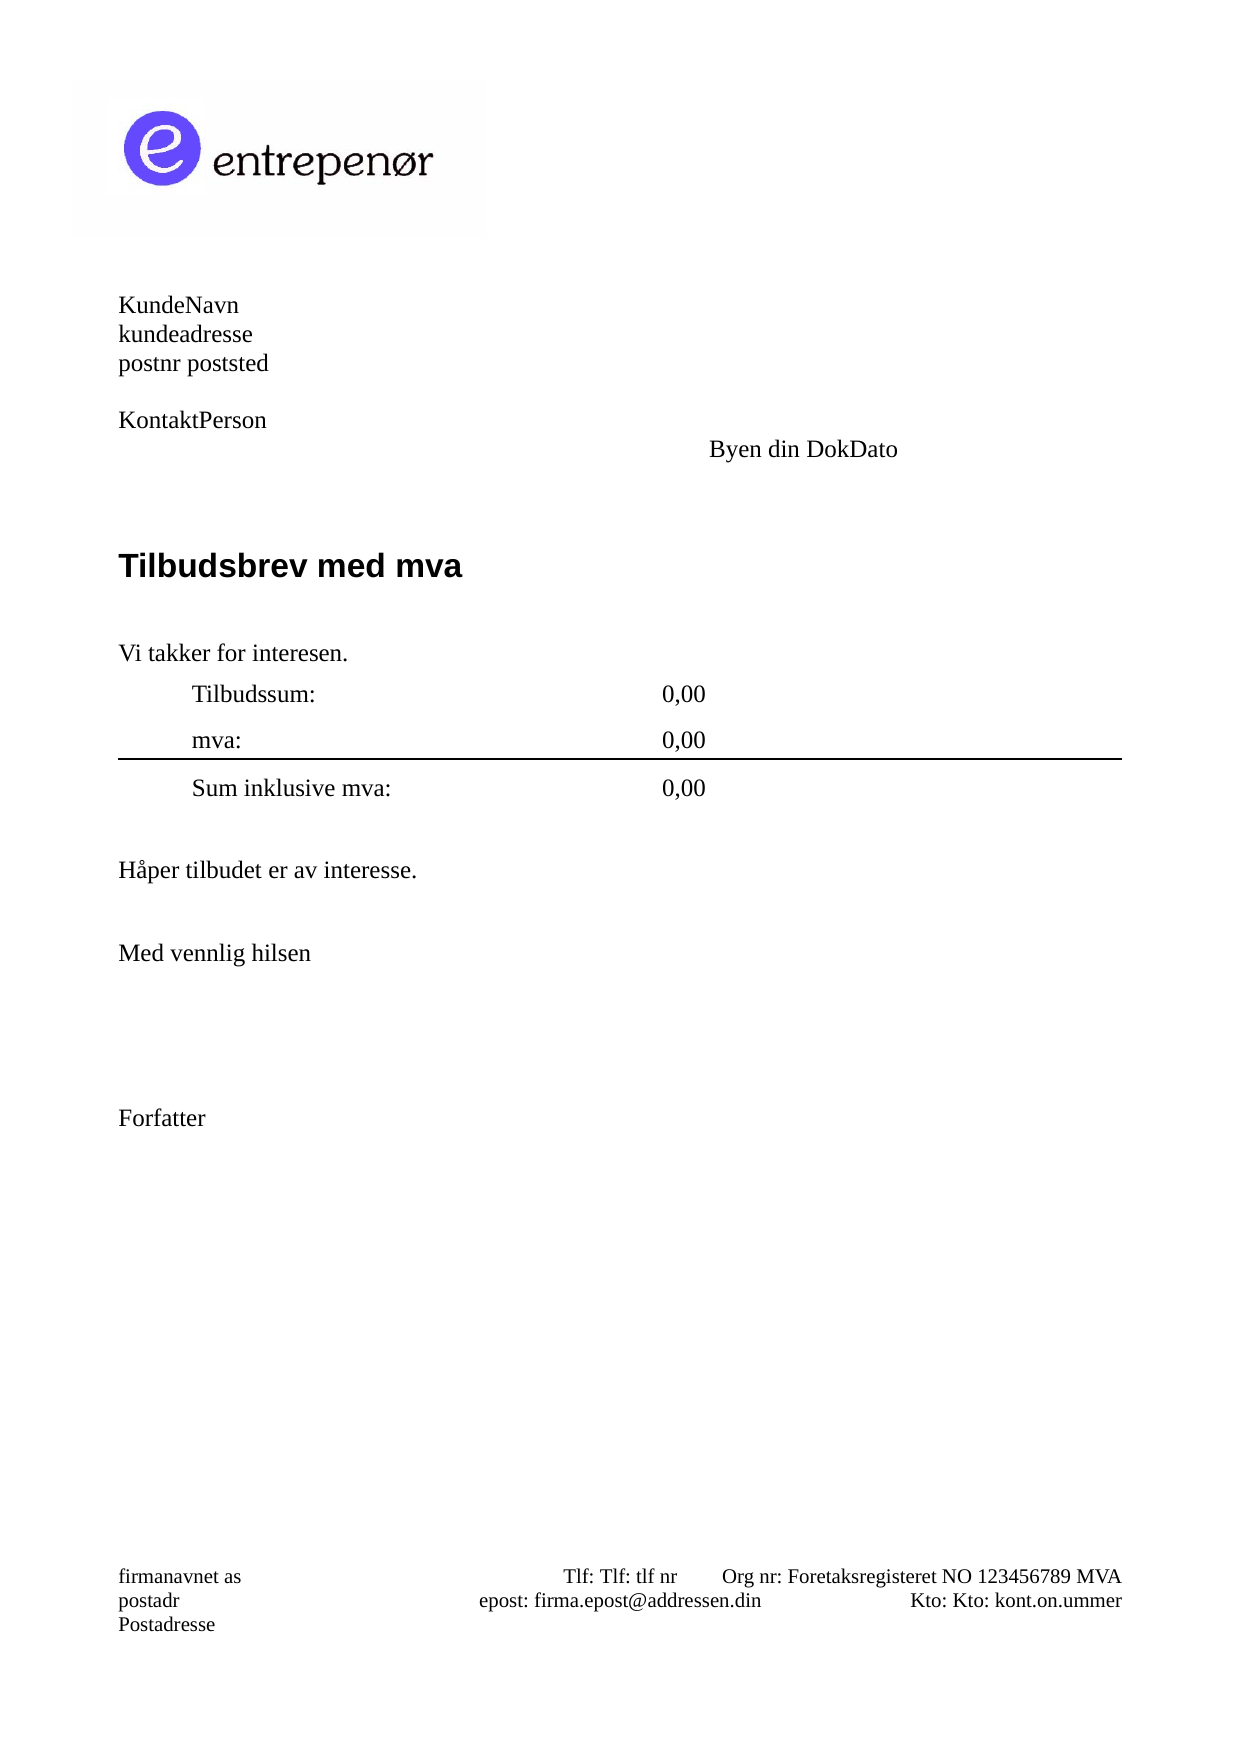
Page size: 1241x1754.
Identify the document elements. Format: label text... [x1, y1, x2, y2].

text KontaktPerson [118, 406, 1122, 434]
text Med vennlig hilsen [118, 938, 1122, 966]
subtitle Tilbudsbrev med mva [118, 546, 1122, 584]
text Tilbudssum: 0,00 [118, 679, 1122, 708]
text Forfatter [118, 1103, 1122, 1131]
text Byen din DokDato [118, 434, 1122, 463]
text KundeNavn [118, 291, 1122, 319]
text Håper tilbudet er av interesse. [118, 855, 1122, 884]
picture [72, 80, 487, 238]
text mva: 0,00 [118, 721, 1122, 758]
text postnr poststed [118, 348, 1122, 377]
text kundeadresse [118, 319, 1122, 348]
text Vi takker for interesen. [118, 638, 1122, 667]
text Sum inklusive mva: 0,00 [118, 773, 1122, 801]
